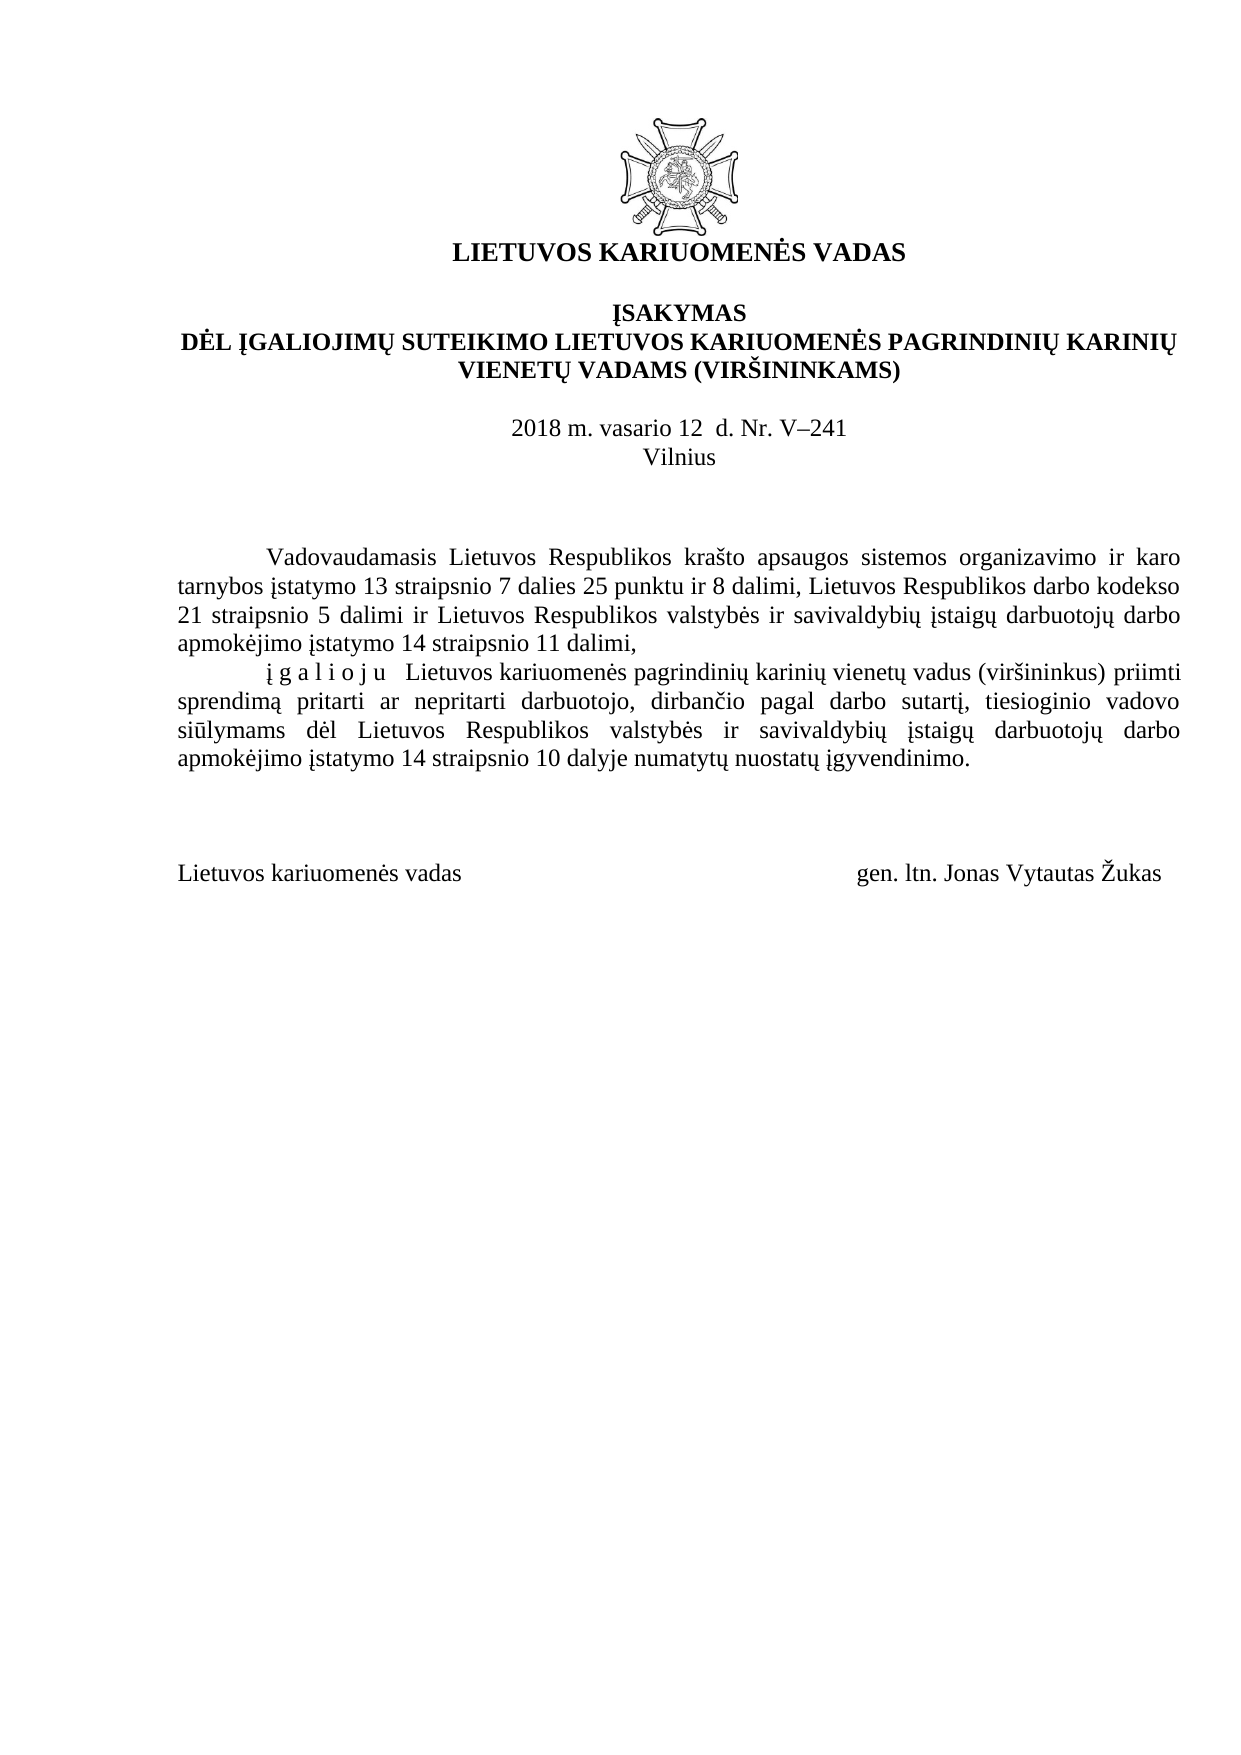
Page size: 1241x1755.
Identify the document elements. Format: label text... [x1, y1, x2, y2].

text lietuvos kariuomenės vadas [177, 236, 1181, 267]
text DĖL ĮGALIOJIMŲ SUTEIKIMO LIETUVOS KARIUOMENĖS PAGRINDINIŲ KARINIŲ VIENETŲ VADAMS (VIRŠININKAMS) [177, 327, 1181, 384]
text Vilnius [177, 442, 1181, 470]
text Lietuvos kariuomenės vadas gen. ltn. Jonas Vytautas Žukas [177, 858, 1181, 887]
text 2018 m. vasario 12 d. Nr. V–241 [177, 413, 1181, 442]
text įsakymas [177, 298, 1181, 327]
text įgalioju Lietuvos kariuomenės pagrindinių karinių vienetų vadus (viršininkus) priimti sprendimą pritarti ar nepritarti darbuotojo, dirbančio pagal darbo sutartį, tiesioginio vadovo siūlymams dėl Lietuvos Respublikos valstybės ir savivaldybių įstaigų darbuotojų darbo apmokėjimo įstatymo 14 straipsnio 10 dalyje numatytų nuostatų įgyvendinimo. [177, 657, 1181, 772]
text Vadovaudamasis Lietuvos Respublikos krašto apsaugos sistemos organizavimo ir karo tarnybos įstatymo 13 straipsnio 7 dalies 25 punktu ir 8 dalimi, Lietuvos Respublikos darbo kodekso 21 straipsnio 5 dalimi ir Lietuvos Respublikos valstybės ir savivaldybių įstaigų darbuotojų darbo apmokėjimo įstatymo 14 straipsnio 11 dalimi, [177, 542, 1181, 657]
